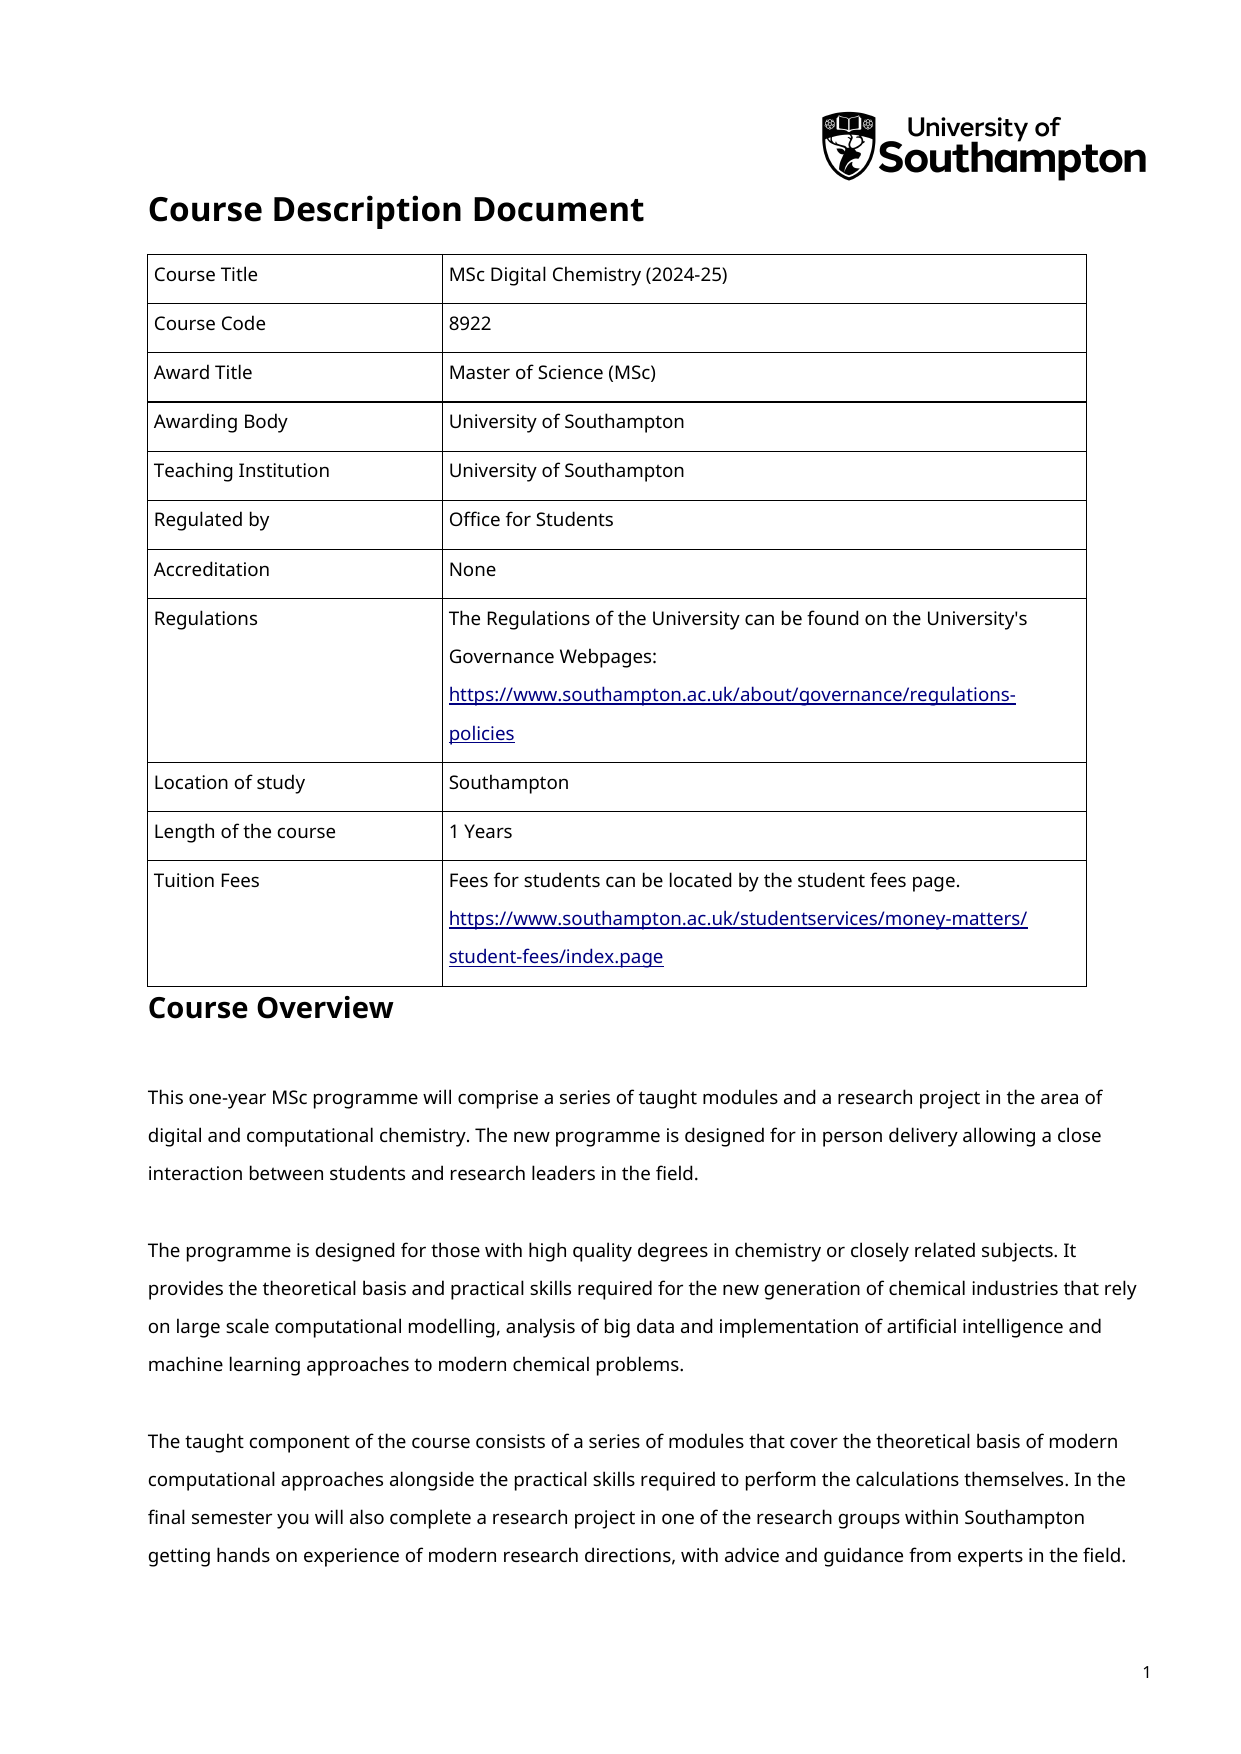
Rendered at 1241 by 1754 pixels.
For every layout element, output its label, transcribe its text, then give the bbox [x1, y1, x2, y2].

table_cell Regulated by [148, 501, 442, 549]
table_cell Awarding Body [148, 403, 442, 451]
table_cell Length of the course [148, 812, 442, 860]
table_cell The Regulations of the University can be found on the University's Governance Webpages: https://www.southampton.ac.uk/about/governance/regulations-policies [443, 599, 1086, 762]
table_cell 1 Years [443, 812, 1086, 860]
table_cell Fees for students can be located by the student fees page. https://www.southampton.ac.uk/studentservices/money-matters/student-fees/index.page [443, 861, 1086, 986]
table_cell University of Southampton [443, 452, 1086, 500]
table_cell Award Title [148, 353, 442, 401]
table_header MSc Digital Chemistry (2024-25) [443, 255, 1086, 303]
table_cell Course Code [148, 304, 442, 352]
text This one-year MSc programme will comprise a series of taught modules and a research project in the area of digital and computational chemistry. The new programme is designed for in person delivery allowing a close interaction between students and research leaders in the field. The programme is designed for those with high quality degrees in chemistry or closely related subjects. It provides the theoretical basis and practical skills required for the new generation of chemical industries that rely on large scale computational modelling, analysis of big data and implementation of artificial intelligence and machine learning approaches to modern chemical problems. The taught component of the course consists of a series of modules that cover the theoretical basis of modern computational approaches alongside the practical skills required to perform the calculations themselves. In the final semester you will also complete a research project in one of the research groups within Southampton getting hands on experience of modern research directions, with advice and guidance from experts in the field. [148, 1084, 1152, 1568]
table_cell Southampton [443, 763, 1086, 811]
table_header Course Title [148, 255, 442, 303]
subtitle Course Description Document [148, 186, 1152, 231]
table_cell Teaching Institution [148, 452, 442, 500]
table_cell Office for Students [443, 501, 1086, 549]
table_cell None [443, 550, 1086, 598]
table_cell Regulations [148, 599, 442, 762]
table_cell Accreditation [148, 550, 442, 598]
table_cell Master of Science (MSc) [443, 353, 1086, 401]
table_cell University of Southampton [443, 403, 1086, 451]
table_cell 8922 [443, 304, 1086, 352]
table_cell Location of study [148, 763, 442, 811]
table_cell Tuition Fees [148, 861, 442, 986]
subtitle Course Overview [148, 987, 1152, 1027]
